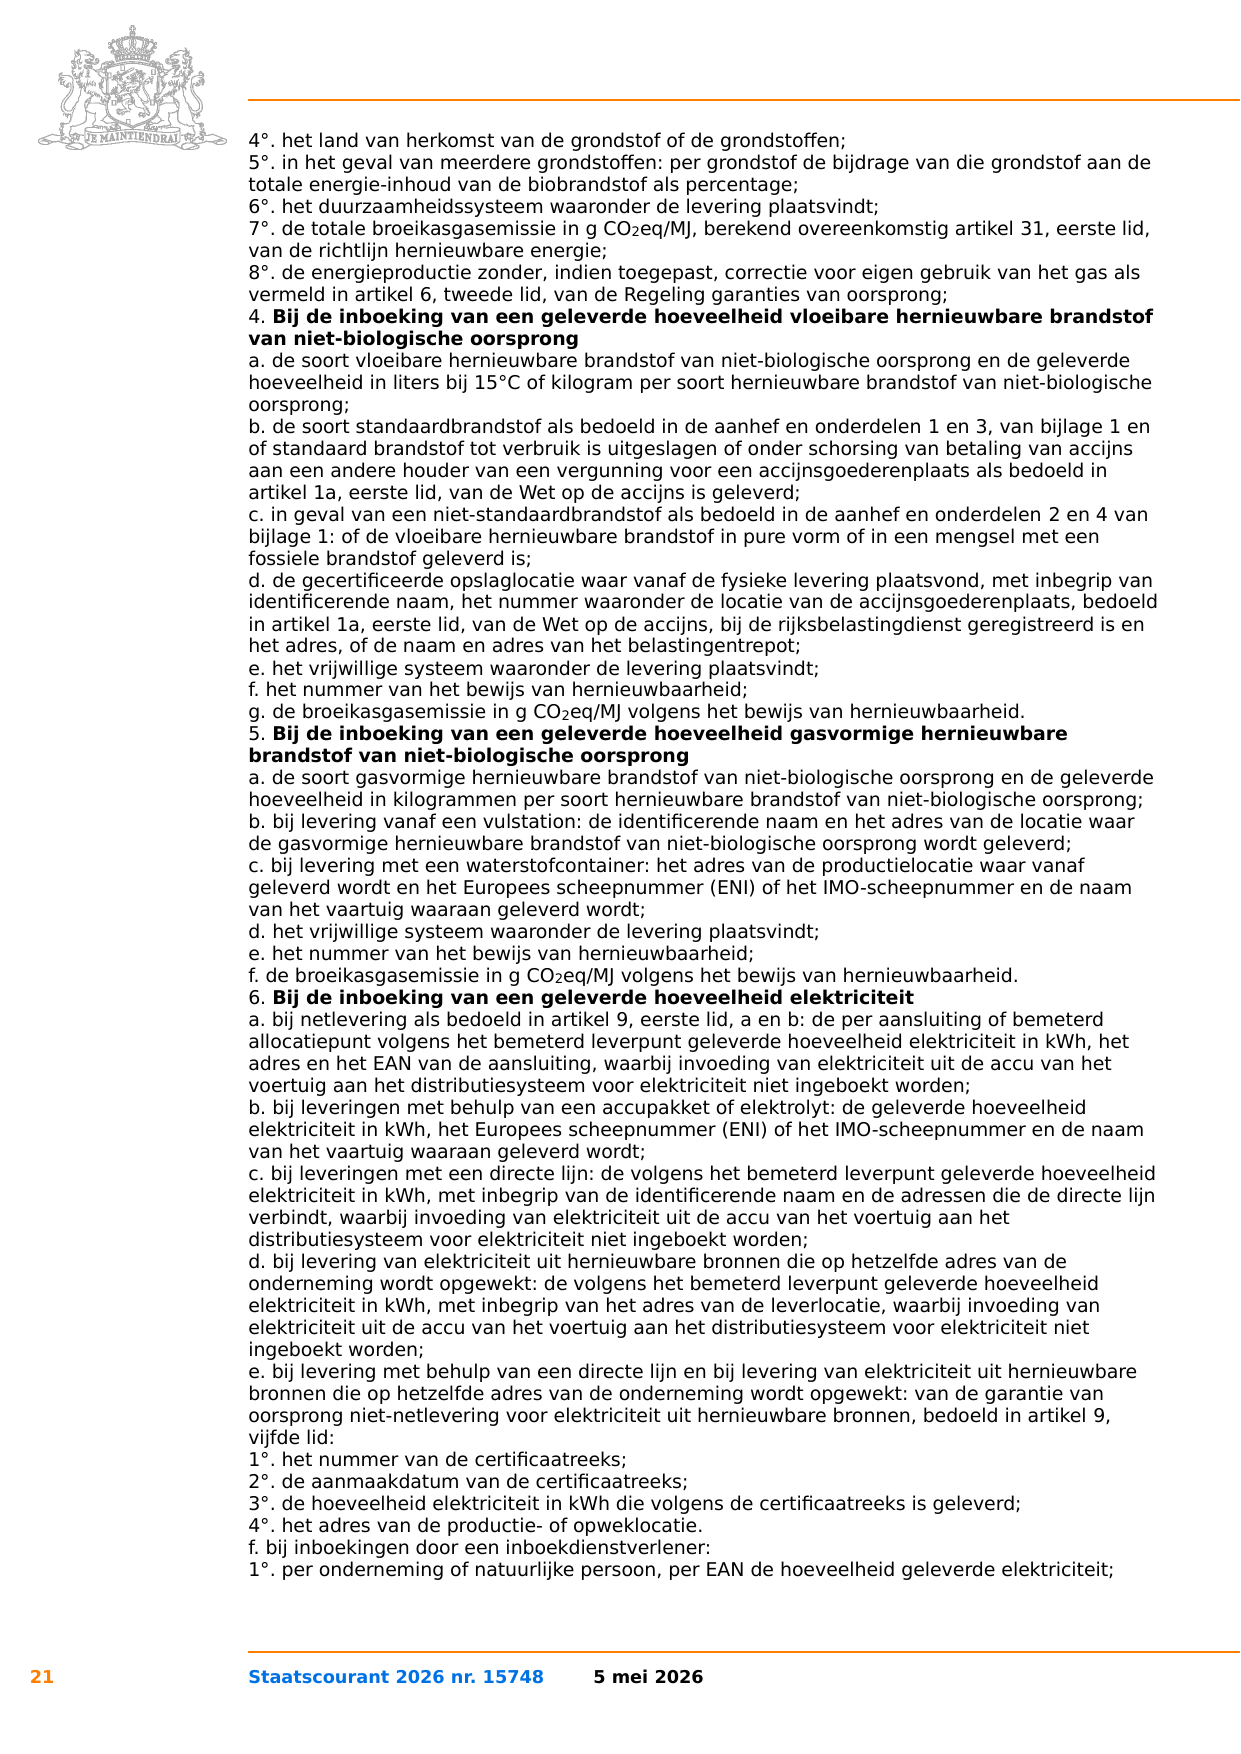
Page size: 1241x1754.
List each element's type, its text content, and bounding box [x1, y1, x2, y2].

text 3°. de hoeveelheid elektriciteit in kWh die volgens de certificaatreeks is geleverd; [248, 1493, 1163, 1514]
text d. de gecertificeerde opslaglocatie waar vanaf de fysieke levering plaatsvond, met inbegrip van identificerende naam, het nummer waaronder de locatie van de accijnsgoederenplaats, bedoeld in artikel 1a, eerste lid, van de Wet op de accijns, bij de rijksbelastingdienst geregistreerd is en het adres, of de naam en adres van het belastingentrepot; [248, 569, 1163, 657]
text d. bij levering van elektriciteit uit hernieuwbare bronnen die op hetzelfde adres van de onderneming wordt opgewekt: de volgens het bemeterd leverpunt geleverde hoeveelheid elektriciteit in kWh, met inbegrip van het adres van de leverlocatie, waarbij invoeding van elektriciteit uit de accu van het voertuig aan het distributiesysteem voor elektriciteit niet ingeboekt worden; [248, 1251, 1163, 1361]
text c. bij leveringen met een directe lijn: de volgens het bemeterd leverpunt geleverde hoeveelheid elektriciteit in kWh, met inbegrip van de identificerende naam en de adressen die de directe lijn verbindt, waarbij invoeding van elektriciteit uit de accu van het voertuig aan het distributiesysteem voor elektriciteit niet ingeboekt worden; [248, 1163, 1163, 1251]
text 8°. de energieproductie zonder, indien toegepast, correctie voor eigen gebruik van het gas als vermeld in artikel 6, tweede lid, van de Regeling garanties van oorsprong; [248, 262, 1163, 306]
text 4°. het adres van de productie- of opweklocatie. [248, 1514, 1163, 1537]
text a. bij netlevering als bedoeld in artikel 9, eerste lid, a en b: de per aansluiting of bemeterd allocatiepunt volgens het bemeterd leverpunt geleverde hoeveelheid elektriciteit in kWh, het adres en het EAN van de aansluiting, waarbij invoeding van elektriciteit uit de accu van het voertuig aan het distributiesysteem voor elektriciteit niet ingeboekt worden; [248, 1009, 1163, 1097]
text g. de broeikasgasemissie in g CO2eq/MJ volgens het bewijs van hernieuwbaarheid. [248, 701, 1163, 723]
text e. het vrijwillige systeem waaronder de levering plaatsvindt; [248, 657, 1163, 679]
text 5°. in het geval van meerdere grondstoffen: per grondstof de bijdrage van die grondstof aan de totale energie-inhoud van de biobrandstof als percentage; [248, 152, 1163, 196]
text b. bij levering vanaf een vulstation: de identificerende naam en het adres van de locatie waar de gasvormige hernieuwbare brandstof van niet-biologische oorsprong wordt geleverd; [248, 811, 1163, 855]
text b. de soort standaardbrandstof als bedoeld in de aanhef en onderdelen 1 en 3, van bijlage 1 en of standaard brandstof tot verbruik is uitgeslagen of onder schorsing van betaling van accijns aan een andere houder van een vergunning voor een accijnsgoederenplaats als bedoeld in artikel 1a, eerste lid, van de Wet op de accijns is geleverd; [248, 416, 1163, 503]
text f. bij inboekingen door een inboekdienstverlener: [248, 1537, 1163, 1558]
text 4. Bij de inboeking van een geleverde hoeveelheid vloeibare hernieuwbare brandstof van niet-biologische oorsprong [248, 306, 1163, 350]
text b. bij leveringen met behulp van een accupakket of elektrolyt: de geleverde hoeveelheid elektriciteit in kWh, het Europees scheepnummer (ENI) of het IMO-scheepnummer en de naam van het vaartuig waaraan geleverd wordt; [248, 1097, 1163, 1163]
text 5. Bij de inboeking van een geleverde hoeveelheid gasvormige hernieuwbare brandstof van niet-biologische oorsprong [248, 723, 1163, 767]
text 7°. de totale broeikasgasemissie in g CO2eq/MJ, berekend overeenkomstig artikel 31, eerste lid, van de richtlijn hernieuwbare energie; [248, 218, 1163, 262]
text 2°. de aanmaakdatum van de certificaatreeks; [248, 1471, 1163, 1493]
text c. bij levering met een waterstofcontainer: het adres van de productielocatie waar vanaf geleverd wordt en het Europees scheepnummer (ENI) of het IMO-scheepnummer en de naam van het vaartuig waaraan geleverd wordt; [248, 855, 1163, 921]
text a. de soort gasvormige hernieuwbare brandstof van niet-biologische oorsprong en de geleverde hoeveelheid in kilogrammen per soort hernieuwbare brandstof van niet-biologische oorsprong; [248, 767, 1163, 811]
text d. het vrijwillige systeem waaronder de levering plaatsvindt; [248, 921, 1163, 943]
text c. in geval van een niet-standaardbrandstof als bedoeld in de aanhef en onderdelen 2 en 4 van bijlage 1: of de vloeibare hernieuwbare brandstof in pure vorm of in een mengsel met een fossiele brandstof geleverd is; [248, 503, 1163, 569]
text f. de broeikasgasemissie in g CO2eq/MJ volgens het bewijs van hernieuwbaarheid. [248, 965, 1163, 987]
text e. bij levering met behulp van een directe lijn en bij levering van elektriciteit uit hernieuwbare bronnen die op hetzelfde adres van de onderneming wordt opgewekt: van de garantie van oorsprong niet-netlevering voor elektriciteit uit hernieuwbare bronnen, bedoeld in artikel 9, vijfde lid: [248, 1361, 1163, 1449]
text a. de soort vloeibare hernieuwbare brandstof van niet-biologische oorsprong en de geleverde hoeveelheid in liters bij 15°C of kilogram per soort hernieuwbare brandstof van niet-biologische oorsprong; [248, 350, 1163, 416]
text 6. Bij de inboeking van een geleverde hoeveelheid elektriciteit [248, 987, 1163, 1009]
text 1°. het nummer van de certificaatreeks; [248, 1449, 1163, 1471]
picture [38, 25, 227, 150]
text f. het nummer van het bewijs van hernieuwbaarheid; [248, 679, 1163, 701]
text e. het nummer van het bewijs van hernieuwbaarheid; [248, 943, 1163, 965]
text 4°. het land van herkomst van de grondstof of de grondstoffen; [248, 130, 1163, 152]
text 1°. per onderneming of natuurlijke persoon, per EAN de hoeveelheid geleverde elektriciteit; [248, 1558, 1163, 1581]
text 6°. het duurzaamheidssysteem waaronder de levering plaatsvindt; [248, 196, 1163, 218]
